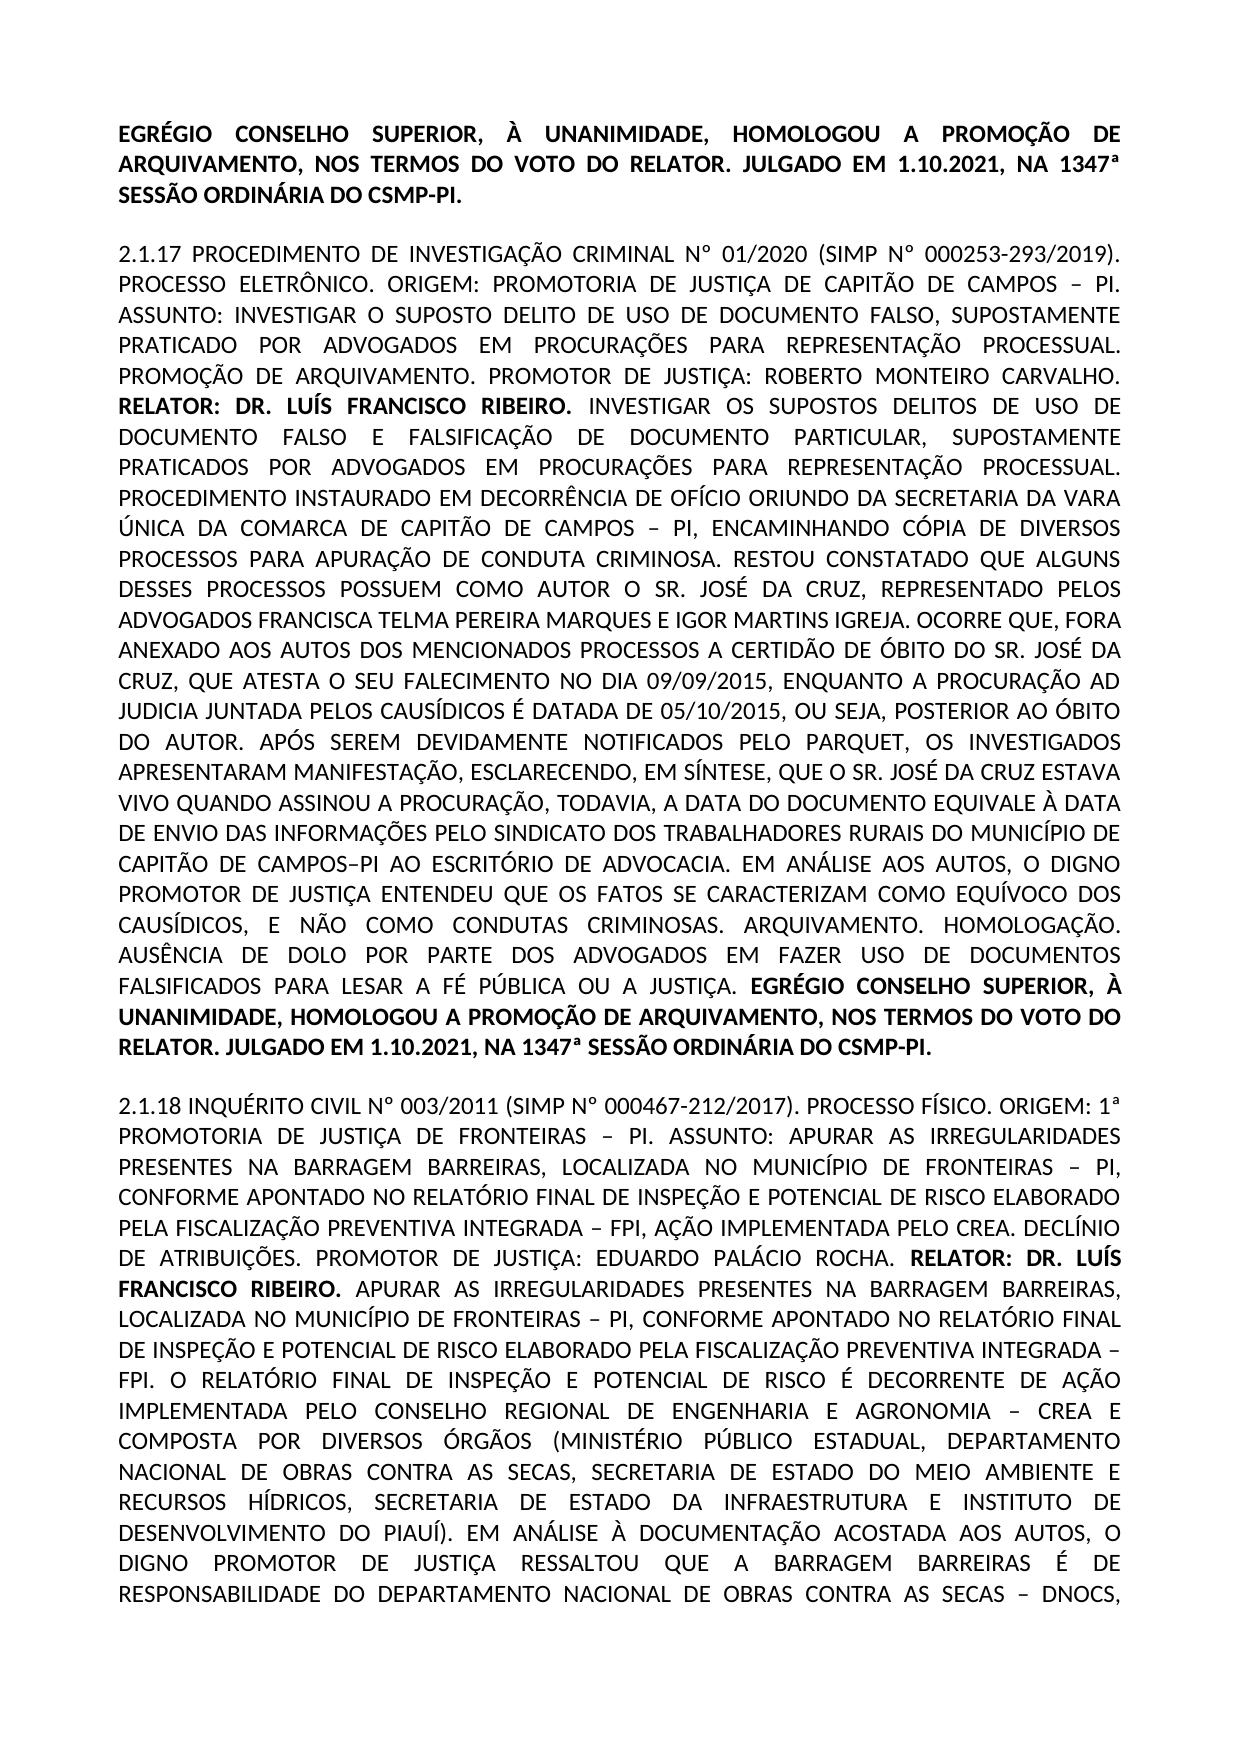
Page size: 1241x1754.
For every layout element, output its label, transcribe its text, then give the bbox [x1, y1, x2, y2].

text 2.1.18 INQUÉRITO CIVIL Nº 003/2011 (SIMP Nº 000467-212/2017). PROCESSO FÍSICO. ORIGEM: 1ª PROMOTORIA DE JUSTIÇA DE FRONTEIRAS – PI. ASSUNTO: APURAR AS IRREGULARIDADES PRESENTES NA BARRAGEM BARREIRAS, LOCALIZADA NO MUNICÍPIO DE FRONTEIRAS – PI, CONFORME APONTADO NO RELATÓRIO FINAL DE INSPEÇÃO E POTENCIAL DE RISCO ELABORADO PELA FISCALIZAÇÃO PREVENTIVA INTEGRADA – FPI, AÇÃO IMPLEMENTADA PELO CREA. DECLÍNIO DE ATRIBUIÇÕES. PROMOTOR DE JUSTIÇA: EDUARDO PALÁCIO ROCHA. RELATOR: DR. LUÍS FRANCISCO RIBEIRO. APURAR AS IRREGULARIDADES PRESENTES NA BARRAGEM BARREIRAS, LOCALIZADA NO MUNICÍPIO DE FRONTEIRAS – PI, CONFORME APONTADO NO RELATÓRIO FINAL DE INSPEÇÃO E POTENCIAL DE RISCO ELABORADO PELA FISCALIZAÇÃO PREVENTIVA INTEGRADA – FPI. O RELATÓRIO FINAL DE INSPEÇÃO E POTENCIAL DE RISCO É DECORRENTE DE AÇÃO IMPLEMENTADA PELO CONSELHO REGIONAL DE ENGENHARIA E AGRONOMIA – CREA E COMPOSTA POR DIVERSOS ÓRGÃOS (MINISTÉRIO PÚBLICO ESTADUAL, DEPARTAMENTO NACIONAL DE OBRAS CONTRA AS SECAS, SECRETARIA DE ESTADO DO MEIO AMBIENTE E RECURSOS HÍDRICOS, SECRETARIA DE ESTADO DA INFRAESTRUTURA E INSTITUTO DE DESENVOLVIMENTO DO PIAUÍ). EM ANÁLISE À DOCUMENTAÇÃO ACOSTADA AOS AUTOS, O DIGNO PROMOTOR DE JUSTIÇA RESSALTOU QUE A BARRAGEM BARREIRAS É DE RESPONSABILIDADE DO DEPARTAMENTO NACIONAL DE OBRAS CONTRA AS SECAS – DNOCS, [118, 1090, 1122, 1609]
text EGRÉGIO CONSELHO SUPERIOR, À UNANIMIDADE, HOMOLOGOU A PROMOÇÃO DE ARQUIVAMENTO, NOS TERMOS DO VOTO DO RELATOR. JULGADO EM 1.10.2021, NA 1347ª SESSÃO ORDINÁRIA DO CSMP-PI. [118, 118, 1122, 210]
text 2.1.17 PROCEDIMENTO DE INVESTIGAÇÃO CRIMINAL Nº 01/2020 (SIMP Nº 000253-293/2019). PROCESSO ELETRÔNICO. ORIGEM: PROMOTORIA DE JUSTIÇA DE CAPITÃO DE CAMPOS – PI. ASSUNTO: INVESTIGAR O SUPOSTO DELITO DE USO DE DOCUMENTO FALSO, SUPOSTAMENTE PRATICADO POR ADVOGADOS EM PROCURAÇÕES PARA REPRESENTAÇÃO PROCESSUAL. PROMOÇÃO DE ARQUIVAMENTO. PROMOTOR DE JUSTIÇA: ROBERTO MONTEIRO CARVALHO. RELATOR: DR. LUÍS FRANCISCO RIBEIRO. INVESTIGAR OS SUPOSTOS DELITOS DE USO DE DOCUMENTO FALSO E FALSIFICAÇÃO DE DOCUMENTO PARTICULAR, SUPOSTAMENTE PRATICADOS POR ADVOGADOS EM PROCURAÇÕES PARA REPRESENTAÇÃO PROCESSUAL. PROCEDIMENTO INSTAURADO EM DECORRÊNCIA DE OFÍCIO ORIUNDO DA SECRETARIA DA VARA ÚNICA DA COMARCA DE CAPITÃO DE CAMPOS – PI, ENCAMINHANDO CÓPIA DE DIVERSOS PROCESSOS PARA APURAÇÃO DE CONDUTA CRIMINOSA. RESTOU CONSTATADO QUE ALGUNS DESSES PROCESSOS POSSUEM COMO AUTOR O SR. JOSÉ DA CRUZ, REPRESENTADO PELOS ADVOGADOS FRANCISCA TELMA PEREIRA MARQUES E IGOR MARTINS IGREJA. OCORRE QUE, FORA ANEXADO AOS AUTOS DOS MENCIONADOS PROCESSOS A CERTIDÃO DE ÓBITO DO SR. JOSÉ DA CRUZ, QUE ATESTA O SEU FALECIMENTO NO DIA 09/09/2015, ENQUANTO A PROCURAÇÃO AD JUDICIA JUNTADA PELOS CAUSÍDICOS É DATADA DE 05/10/2015, OU SEJA, POSTERIOR AO ÓBITO DO AUTOR. APÓS SEREM DEVIDAMENTE NOTIFICADOS PELO PARQUET, OS INVESTIGADOS APRESENTARAM MANIFESTAÇÃO, ESCLARECENDO, EM SÍNTESE, QUE O SR. JOSÉ DA CRUZ ESTAVA VIVO QUANDO ASSINOU A PROCURAÇÃO, TODAVIA, A DATA DO DOCUMENTO EQUIVALE À DATA DE ENVIO DAS INFORMAÇÕES PELO SINDICATO DOS TRABALHADORES RURAIS DO MUNICÍPIO DE CAPITÃO DE CAMPOS–PI AO ESCRITÓRIO DE ADVOCACIA. EM ANÁLISE AOS AUTOS, O DIGNO PROMOTOR DE JUSTIÇA ENTENDEU QUE OS FATOS SE CARACTERIZAM COMO EQUÍVOCO DOS CAUSÍDICOS, E NÃO COMO CONDUTAS CRIMINOSAS. ARQUIVAMENTO. HOMOLOGAÇÃO. AUSÊNCIA DE DOLO POR PARTE DOS ADVOGADOS EM FAZER USO DE DOCUMENTOS FALSIFICADOS PARA LESAR A FÉ PÚBLICA OU A JUSTIÇA. EGRÉGIO CONSELHO SUPERIOR, À UNANIMIDADE, HOMOLOGOU A PROMOÇÃO DE ARQUIVAMENTO, NOS TERMOS DO VOTO DO RELATOR. JULGADO EM 1.10.2021, NA 1347ª SESSÃO ORDINÁRIA DO CSMP-PI. [118, 238, 1122, 1062]
